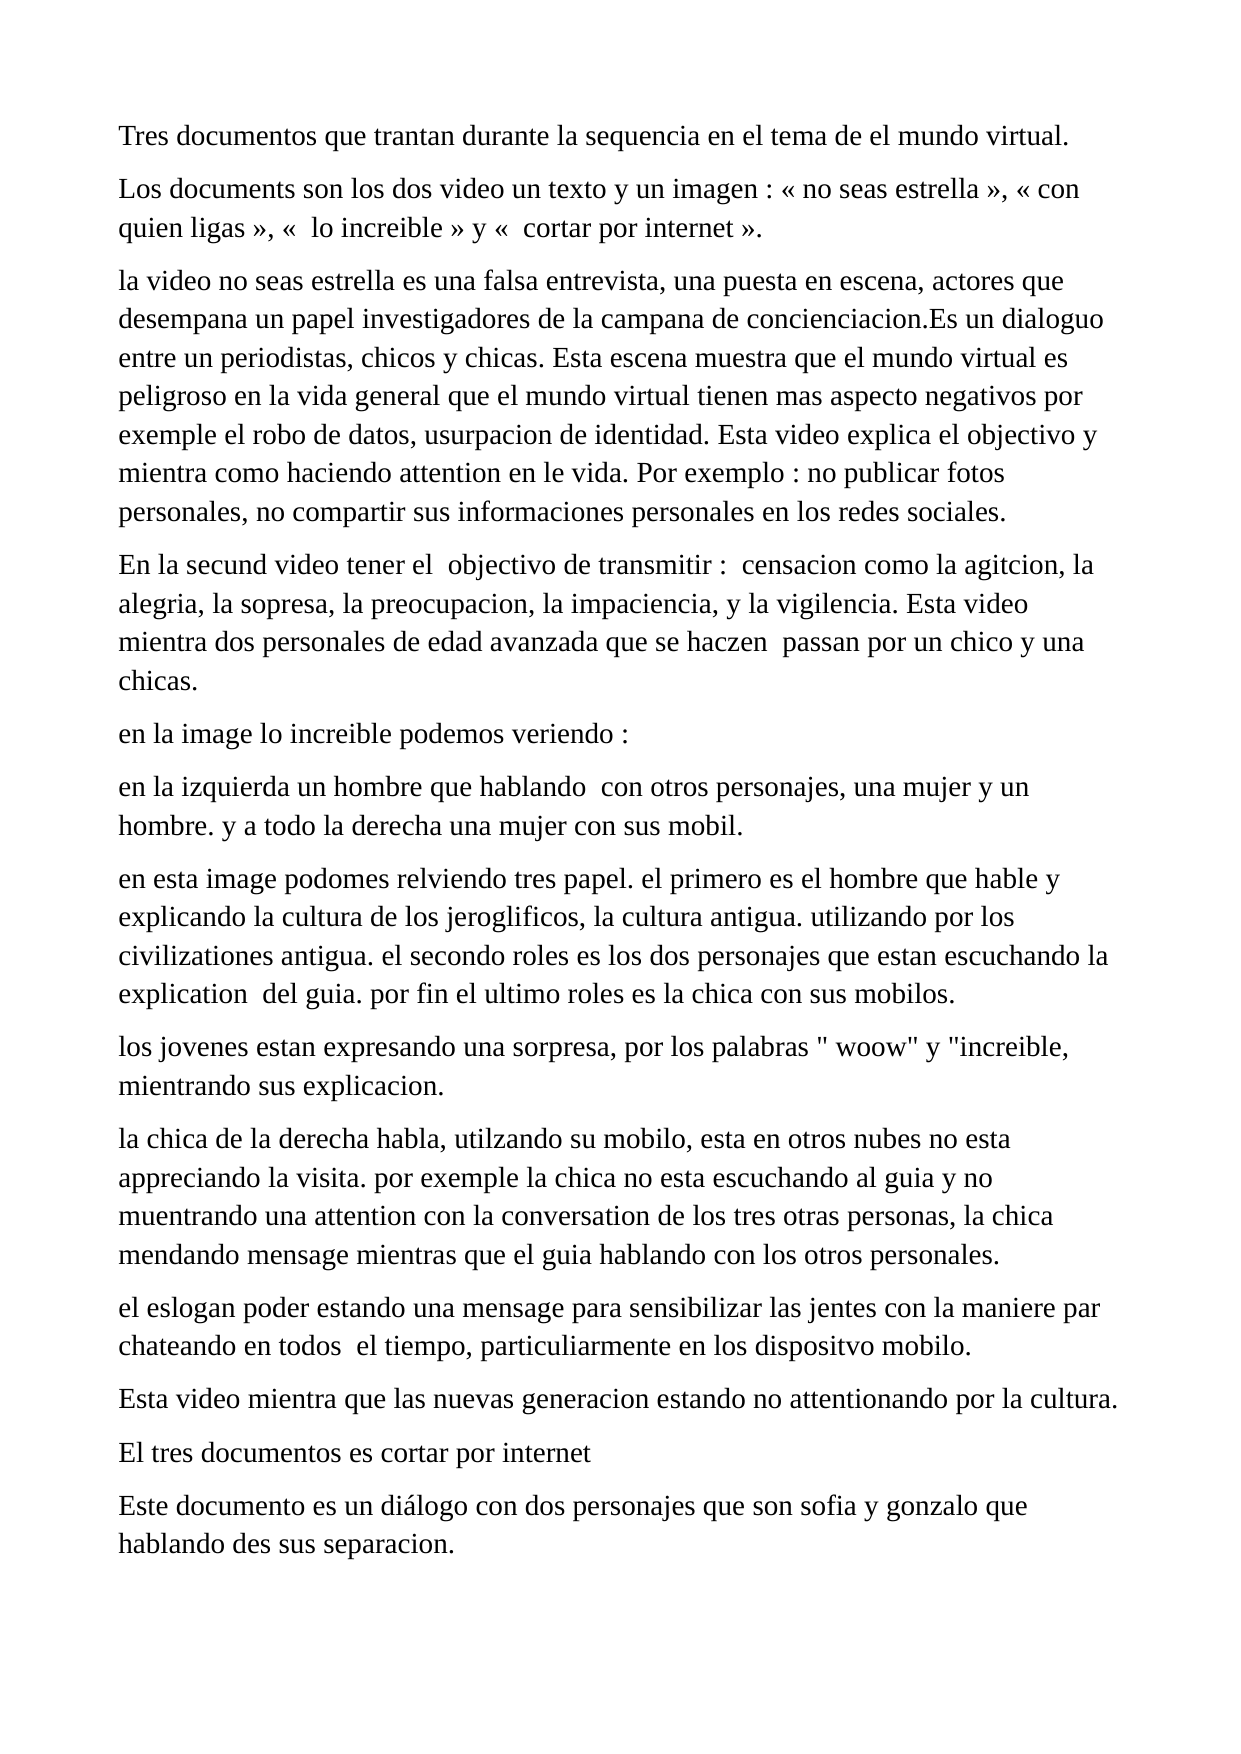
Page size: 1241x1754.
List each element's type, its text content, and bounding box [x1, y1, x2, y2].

text la video no seas estrella es una falsa entrevista, una puesta en escena, actores que desempana un papel investigadores de la campana de concienciacion.Es un dialoguo entre un periodistas, chicos y chicas. Esta escena muestra que el mundo virtual es peligroso en la vida general que el mundo virtual tienen mas aspecto negativos por exemple el robo de datos, usurpacion de identidad. Esta video explica el objectivo y mientra como haciendo attention en le vida. Por exemplo : no publicar fotos personales, no compartir sus informaciones personales en los redes sociales. [118, 263, 1122, 528]
text Tres documentos que trantan durante la sequencia en el tema de el mundo virtual. [118, 118, 1122, 152]
text los jovenes estan expresando una sorpresa, por los palabras " woow" y "increible, mientrando sus explicacion. [118, 1029, 1122, 1102]
text El tres documentos es cortar por internet [118, 1435, 1122, 1468]
text en esta image podomes relviendo tres papel. el primero es el hombre que hable y explicando la cultura de los jeroglificos, la cultura antigua. utilizando por los civilizationes antigua. el secondo roles es los dos personajes que estan escuchando la explication del guia. por fin el ultimo roles es la chica con sus mobilos. [118, 861, 1122, 1010]
text en la image lo increible podemos veriendo : [118, 716, 1122, 749]
text la chica de la derecha habla, utilzando su mobilo, esta en otros nubes no esta appreciando la visita. por exemple la chica no esta escuchando al guia y no muentrando una attention con la conversation de los tres otras personas, la chica mendando mensage mientras que el guia hablando con los otros personales. [118, 1121, 1122, 1270]
text En la secund video tener el objectivo de transmitir : censacion como la agitcion, la alegria, la sopresa, la preocupacion, la impaciencia, y la vigilencia. Esta video mientra dos personales de edad avanzada que se haczen passan por un chico y una chicas. [118, 547, 1122, 696]
text Este documento es un diálogo con dos personajes que son sofia y gonzalo que hablando des sus separacion. [118, 1488, 1122, 1560]
text Los documents son los dos video un texto y un imagen : « no seas estrella », « con quien ligas », « lo increible » y « cortar por internet ». [118, 171, 1122, 243]
text Esta video mientra que las nuevas generacion estando no attentionando por la cultura. [118, 1382, 1122, 1415]
text en la izquierda un hombre que hablando con otros personajes, una mujer y un hombre. y a todo la derecha una mujer con sus mobil. [118, 769, 1122, 841]
text el eslogan poder estando una mensage para sensibilizar las jentes con la maniere par chateando en todos el tiempo, particuliarmente en los dispositvo mobilo. [118, 1290, 1122, 1362]
